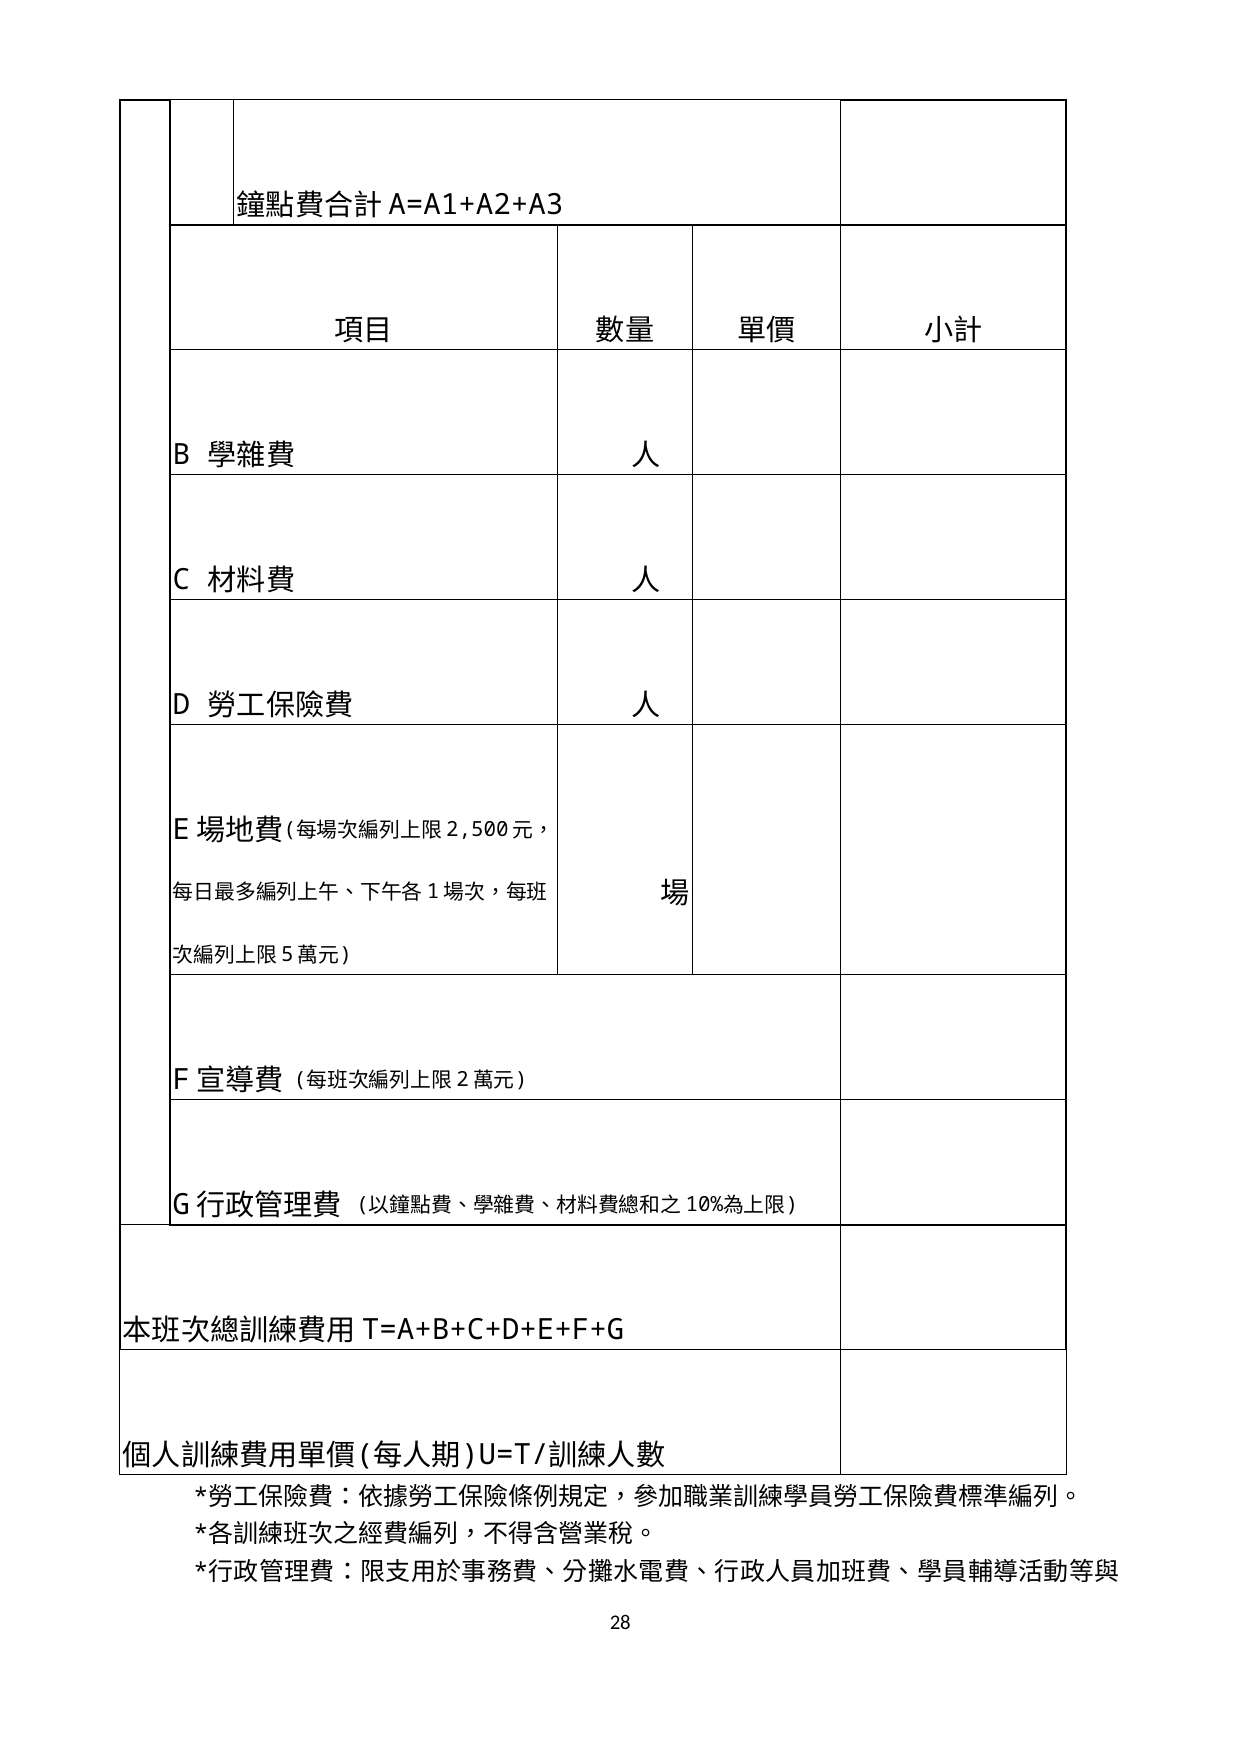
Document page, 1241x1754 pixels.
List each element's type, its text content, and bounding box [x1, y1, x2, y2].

table_cell D 勞工保險費 [171, 600, 557, 724]
table_cell [841, 350, 1065, 474]
table_cell 單價 [693, 226, 840, 349]
table_cell 本班次總訓練費用T=A+B+C+D+E+F+G [121, 1225, 840, 1349]
table_cell 鐘點費合計A=A1+A2+A3 [234, 100, 840, 224]
table_cell 場 [558, 725, 692, 974]
table_cell 項目 [171, 226, 557, 349]
table_cell [841, 101, 1065, 224]
table_cell 人 [558, 350, 692, 474]
table_cell [841, 975, 1065, 1099]
table_cell F宣導費 (每班次編列上限2萬元) [171, 975, 840, 1099]
table_cell 小計 [841, 226, 1065, 349]
table_cell [693, 475, 840, 599]
table_cell 人 [558, 475, 692, 599]
table_cell 數量 [558, 226, 692, 349]
table_header [121, 101, 169, 1224]
table_cell 個人訓練費用單價(每人期)U=T/訓練人數 [120, 1350, 840, 1474]
table_cell [171, 100, 233, 224]
table_cell [841, 600, 1065, 724]
table_cell B 學雜費 [171, 350, 557, 474]
text *勞工保險費：依據勞工保險條例規定，參加職業訓練學員勞工保險費標準編列。 [193, 1475, 1122, 1512]
table_cell [693, 725, 840, 974]
table_cell 人 [558, 600, 692, 724]
table_cell [841, 1100, 1065, 1224]
table_cell [841, 1226, 1065, 1349]
text *行政管理費：限支用於事務費、分攤水電費、行政人員加班費、學員輔導活動等與 [193, 1550, 1122, 1587]
table_cell [841, 1350, 1066, 1474]
table_cell E場地費(每場次編列上限2,500元，每日最多編列上午、下午各1場次，每班次編列上限5萬元) [171, 725, 557, 974]
table_cell G行政管理費 (以鐘點費、學雜費、材料費總和之10%為上限) [171, 1100, 840, 1224]
text *各訓練班次之經費編列，不得含營業稅。 [193, 1512, 1122, 1550]
table_cell C 材料費 [171, 475, 557, 599]
table_cell [693, 600, 840, 724]
table_cell [841, 475, 1065, 599]
table_cell [841, 725, 1065, 974]
table_cell [693, 350, 840, 474]
